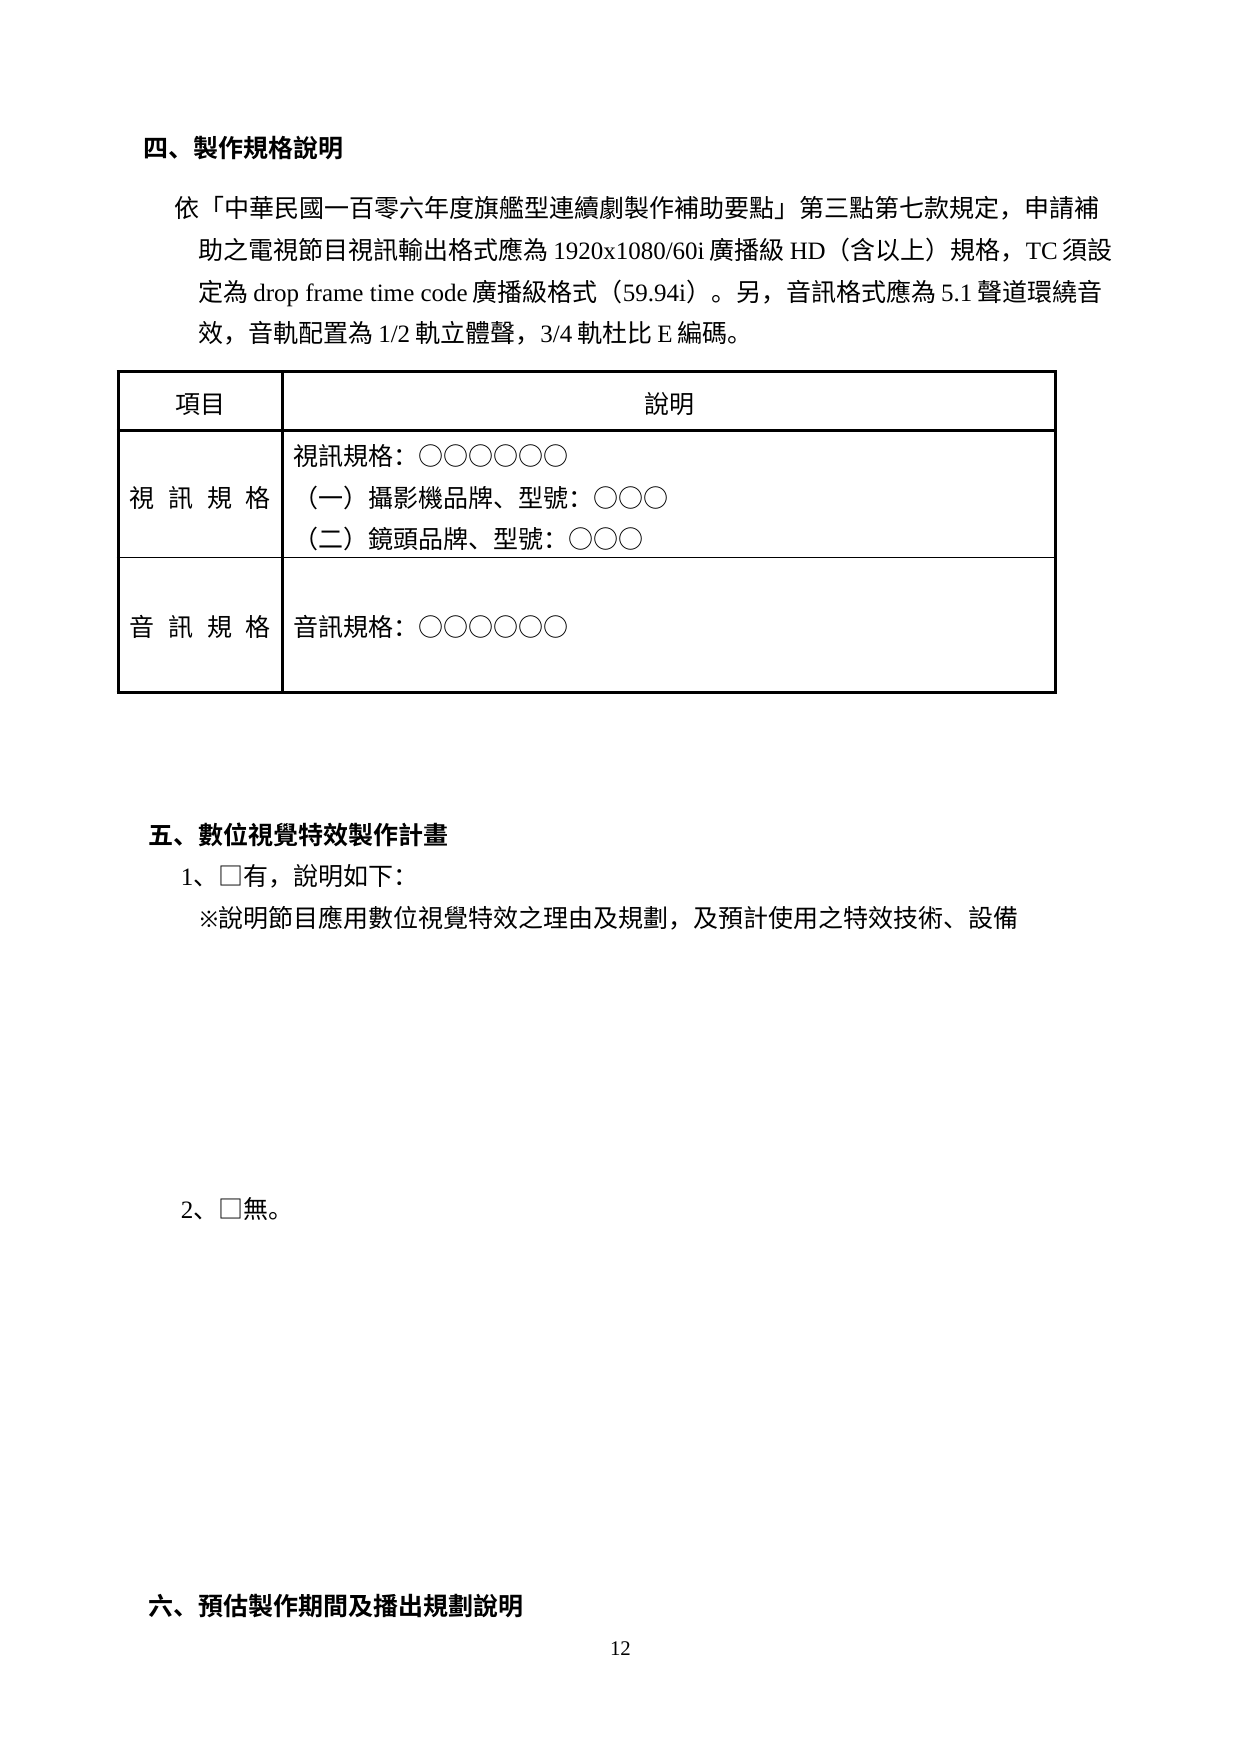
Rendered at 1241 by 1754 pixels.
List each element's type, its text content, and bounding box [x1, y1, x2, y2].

text 五、數位視覺特效製作計畫 [148, 812, 1122, 852]
text 四、製作規格說明 [143, 124, 1122, 166]
text 依「中華民國一百零六年度旗艦型連續劇製作補助要點」第三點第七款規定，申請補助之電視節目視訊輸出格式應為1920x1080/60i廣播級HD（含以上）規格，TC須設定為drop frame time code廣播級格式（59.94i）。另，音訊格式應為5.1聲道環繞音效，音軌配置為1/2軌立體聲，3/4軌杜比E編碼。 [149, 184, 1122, 351]
text ※說明節目應用數位視覺特效之理由及規劃，及預計使用之特效技術、設備 [181, 894, 1122, 935]
table_header 項目 [120, 373, 281, 429]
table_cell 音訊規格 [120, 558, 281, 691]
table_cell 視訊規格 [120, 432, 281, 557]
text 1、□有，說明如下： [181, 852, 1122, 894]
table_cell 視訊規格：○○○○○○ （一）攝影機品牌、型號：○○○ （二）鏡頭品牌、型號：○○○ [284, 432, 1054, 557]
text 2、□無。 [181, 1185, 1122, 1227]
table_cell 音訊規格：○○○○○○ [284, 558, 1054, 691]
text 六、預估製作期間及播出規劃說明 [148, 1583, 1122, 1623]
table_header 說明 [284, 373, 1054, 429]
